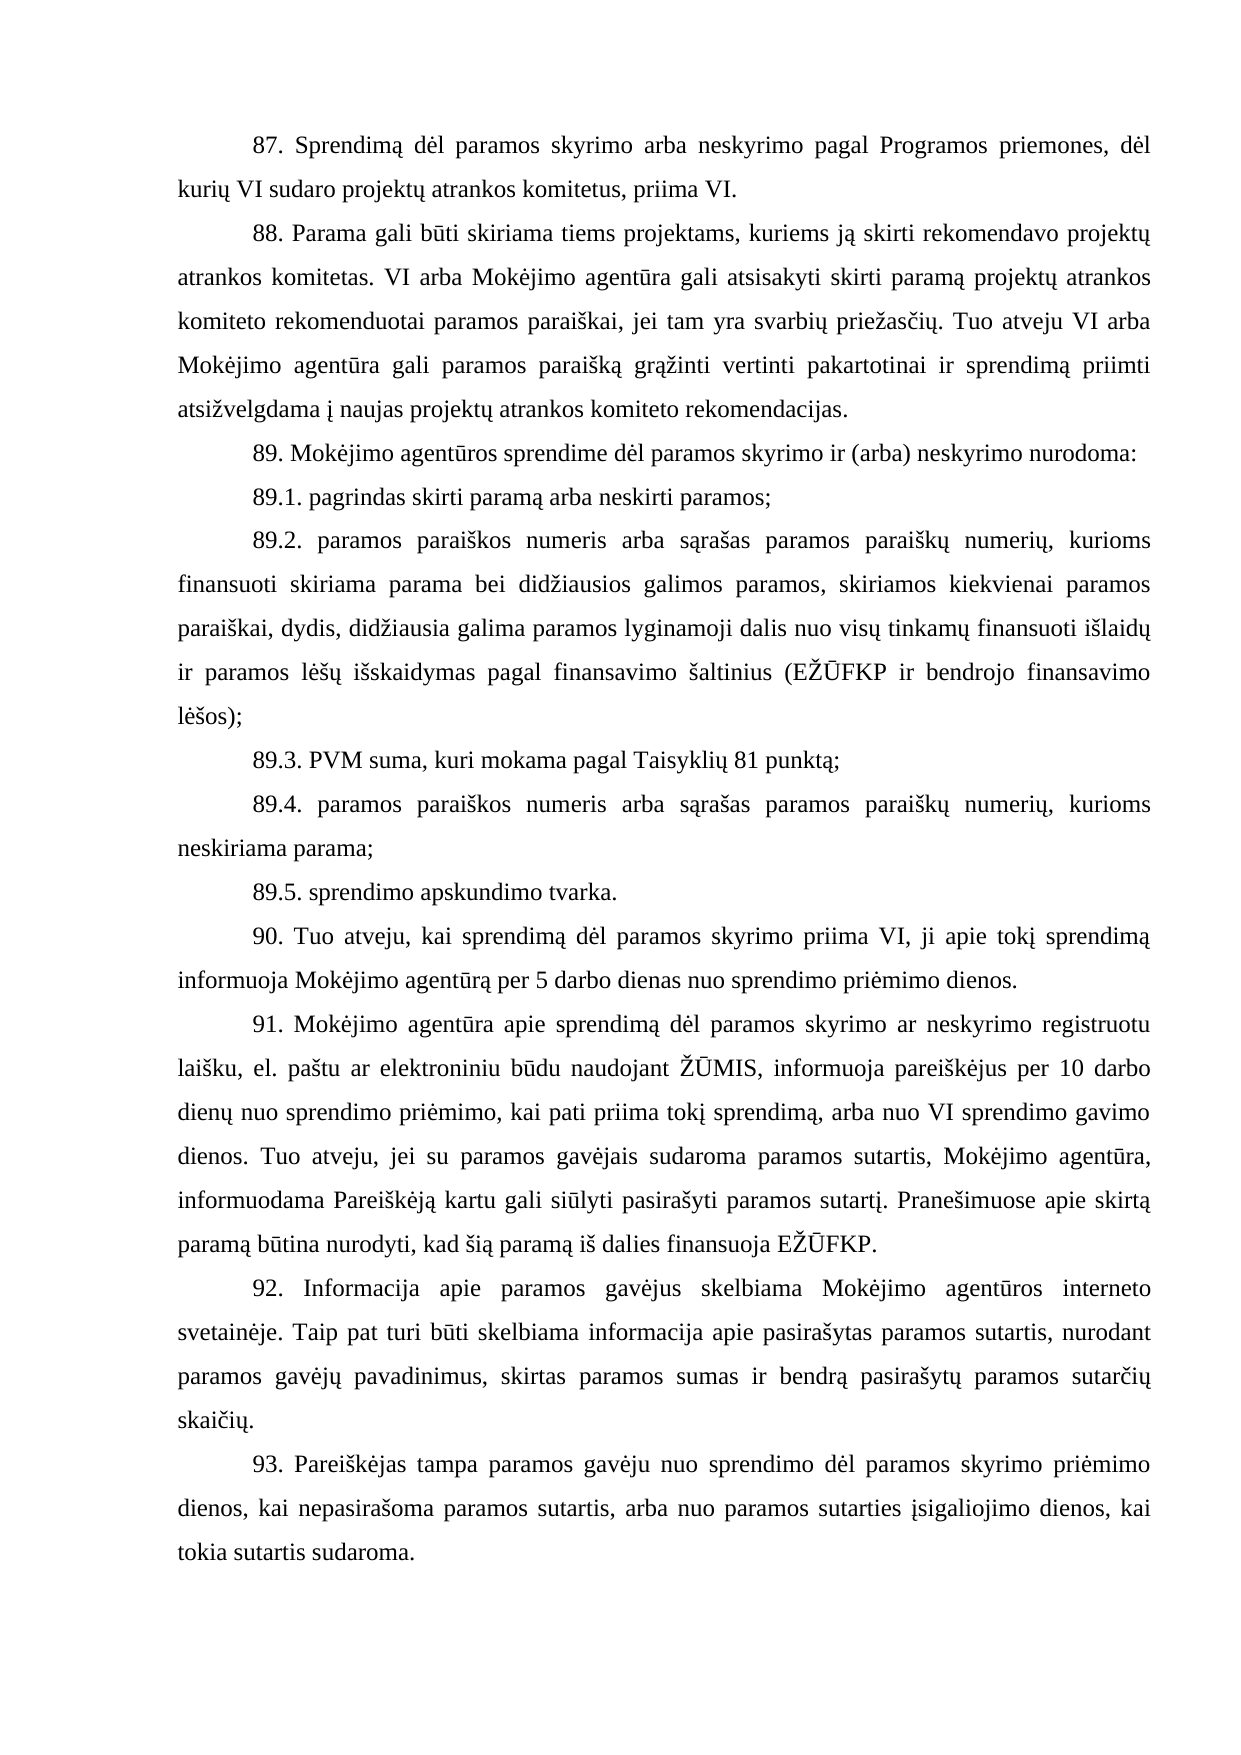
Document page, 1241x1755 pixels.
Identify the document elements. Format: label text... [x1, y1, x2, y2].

text 89.5. sprendimo apskundimo tvarka. [177, 877, 1152, 906]
text 91. Mokėjimo agentūra apie sprendimą dėl paramos skyrimo ar neskyrimo registruotu laišku, el. paštu ar elektroniniu būdu naudojant ŽŪMIS, informuoja pareiškėjus per 10 darbo dienų nuo sprendimo priėmimo, kai pati priima tokį sprendimą, arba nuo VI sprendimo gavimo dienos. Tuo atveju, jei su paramos gavėjais sudaroma paramos sutartis, Mokėjimo agentūra, informuodama Pareiškėją kartu gali siūlyti pasirašyti paramos sutartį. Pranešimuose apie skirtą paramą būtina nurodyti, kad šią paramą iš dalies finansuoja EŽŪFKP. [177, 1009, 1152, 1258]
text 87. Sprendimą dėl paramos skyrimo arba neskyrimo pagal Programos priemones, dėl kurių VI sudaro projektų atrankos komitetus, priima VI. [177, 130, 1152, 203]
text 89.1. pagrindas skirti paramą arba neskirti paramos; [177, 482, 1152, 510]
text 89. Mokėjimo agentūros sprendime dėl paramos skyrimo ir (arba) neskyrimo nurodoma: [177, 438, 1152, 466]
text 89.4. paramos paraiškos numeris arba sąrašas paramos paraiškų numerių, kurioms neskiriama parama; [177, 789, 1152, 862]
text 89.3. PVM suma, kuri mokama pagal Taisyklių 81 punktą; [177, 745, 1152, 774]
text 89.2. paramos paraiškos numeris arba sąrašas paramos paraiškų numerių, kurioms finansuoti skiriama parama bei didžiausios galimos paramos, skiriamos kiekvienai paramos paraiškai, dydis, didžiausia galima paramos lyginamoji dalis nuo visų tinkamų finansuoti išlaidų ir paramos lėšų išskaidymas pagal finansavimo šaltinius (EŽŪFKP ir bendrojo finansavimo lėšos); [177, 526, 1152, 730]
text 92. Informacija apie paramos gavėjus skelbiama Mokėjimo agentūros interneto svetainėje. Taip pat turi būti skelbiama informacija apie pasirašytas paramos sutartis, nurodant paramos gavėjų pavadinimus, skirtas paramos sumas ir bendrą pasirašytų paramos sutarčių skaičių. [177, 1273, 1152, 1433]
text 90. Tuo atveju, kai sprendimą dėl paramos skyrimo priima VI, ji apie tokį sprendimą informuoja Mokėjimo agentūrą per 5 darbo dienas nuo sprendimo priėmimo dienos. [177, 921, 1152, 994]
text 93. Pareiškėjas tampa paramos gavėju nuo sprendimo dėl paramos skyrimo priėmimo dienos, kai nepasirašoma paramos sutartis, arba nuo paramos sutarties įsigaliojimo dienos, kai tokia sutartis sudaroma. [177, 1449, 1152, 1565]
text 88. Parama gali būti skiriama tiems projektams, kuriems ją skirti rekomendavo projektų atrankos komitetas. VI arba Mokėjimo agentūra gali atsisakyti skirti paramą projektų atrankos komiteto rekomenduotai paramos paraiškai, jei tam yra svarbių priežasčių. Tuo atveju VI arba Mokėjimo agentūra gali paramos paraišką grąžinti vertinti pakartotinai ir sprendimą priimti atsižvelgdama į naujas projektų atrankos komiteto rekomendacijas. [177, 218, 1152, 422]
